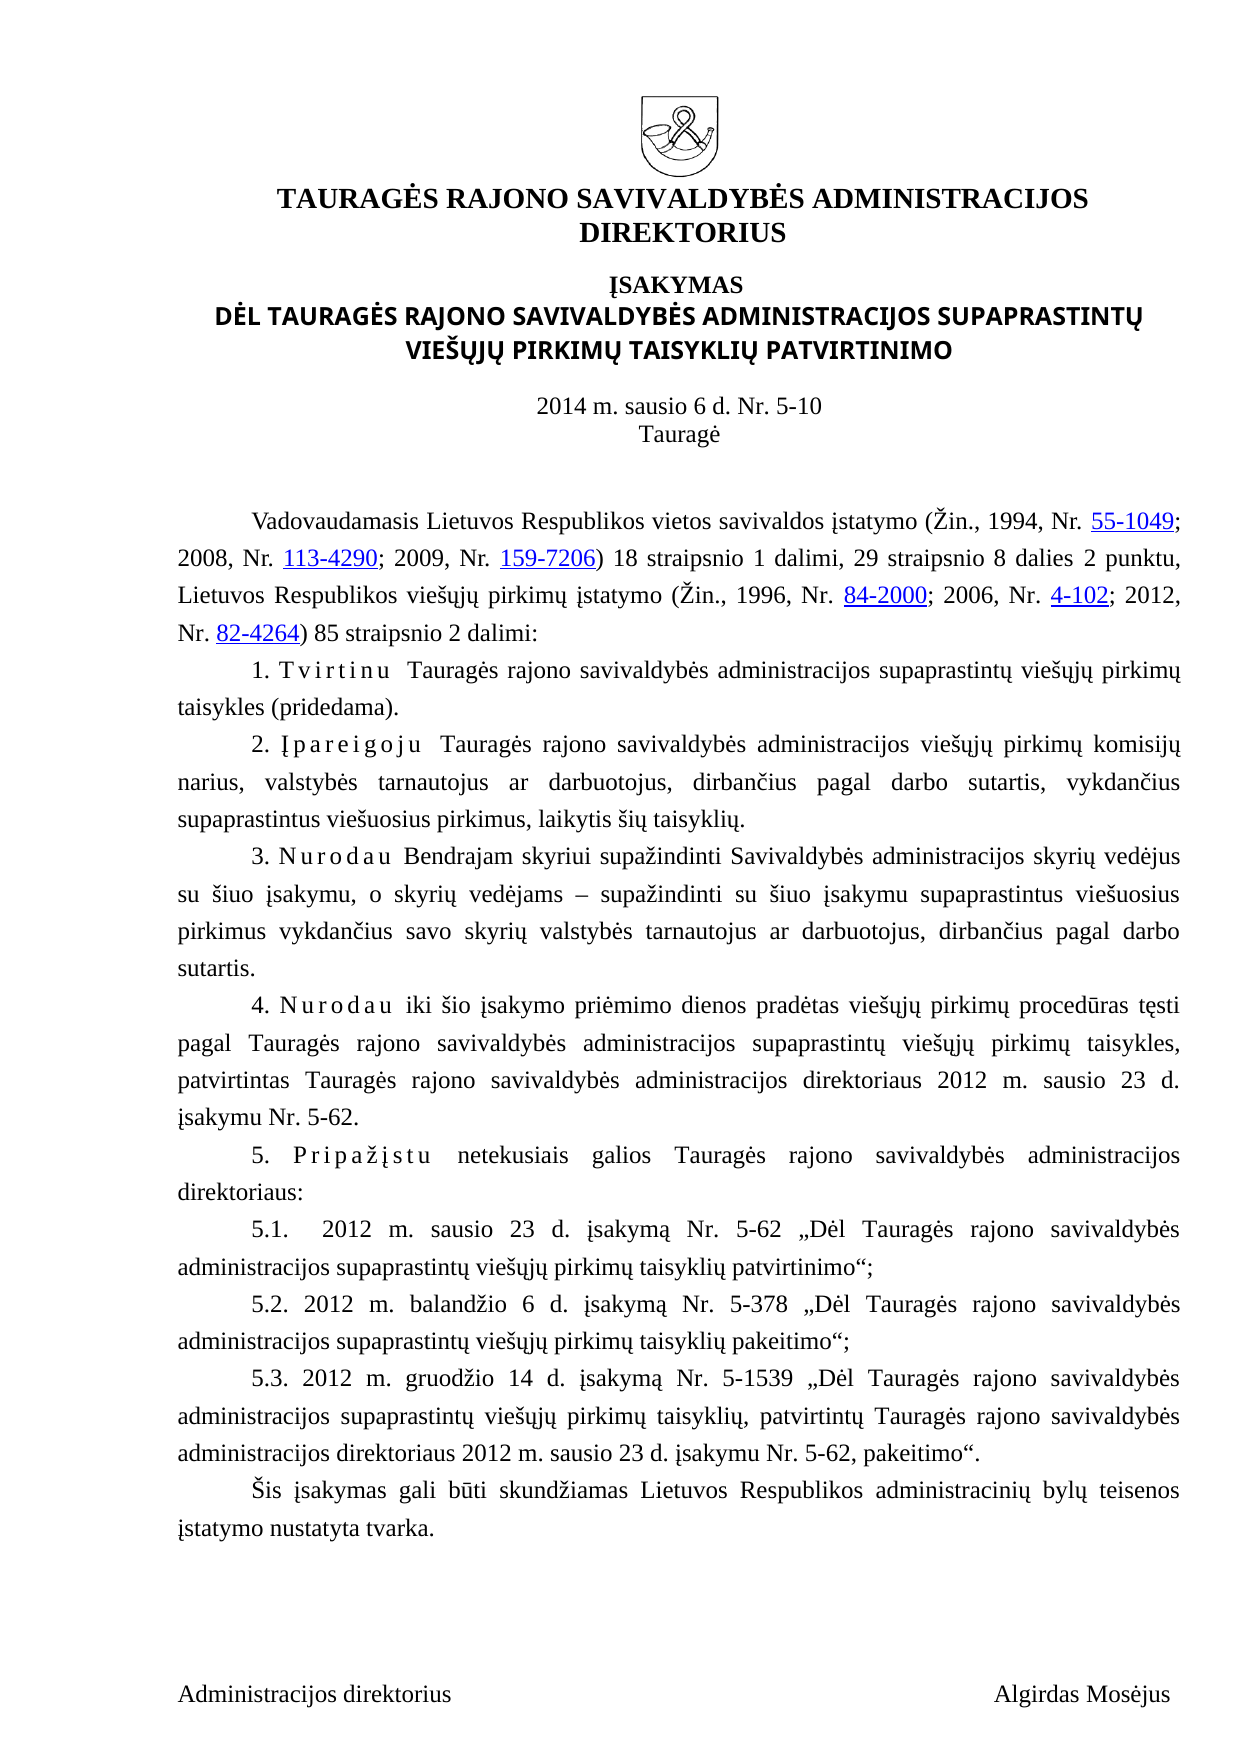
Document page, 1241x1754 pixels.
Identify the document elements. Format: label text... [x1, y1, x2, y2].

text 1. Tvirtinu Tauragės rajono savivaldybės administracijos supaprastintų viešųjų pirkimų taisykles (pridedama). [177, 655, 1181, 721]
text DIREKTORIUS [177, 215, 1181, 248]
text 5. Pripažįstu netekusiais galios Tauragės rajono savivaldybės administracijos direktoriaus: [177, 1140, 1181, 1206]
text DĖL TAURAGĖS RAJONO SAVIVALDYBĖS ADMINISTRACIJOS SUPAPRASTINTŲ VIEšŲJŲ PIRKIMŲ TAISYKLIŲ PATVIRTINIMO [177, 298, 1181, 367]
text 4. Nurodau iki šio įsakymo priėmimo dienos pradėtas viešųjų pirkimų procedūras tęsti pagal Tauragės rajono savivaldybės administracijos supaprastintų viešųjų pirkimų taisykles, patvirtintas Tauragės rajono savivaldybės administracijos direktoriaus 2012 m. sausio 23 d. įsakymu Nr. 5-62. [177, 991, 1181, 1131]
text 3. Nurodau Bendrajam skyriui supažindinti Savivaldybės administracijos skyrių vedėjus su šiuo įsakymu, o skyrių vedėjams – supažindinti su šiuo įsakymu supaprastintus viešuosius pirkimus vykdančius savo skyrių valstybės tarnautojus ar darbuotojus, dirbančius pagal darbo sutartis. [177, 841, 1181, 982]
text Šis įsakymas gali būti skundžiamas Lietuvos Respublikos administracinių bylų teisenos įstatymo nustatyta tvarka. [177, 1475, 1181, 1541]
text 2. Įpareigoju Tauragės rajono savivaldybės administracijos viešųjų pirkimų komisijų narius, valstybės tarnautojus ar darbuotojus, dirbančius pagal darbo sutartis, vykdančius supaprastintus viešuosius pirkimus, laikytis šių taisyklių. [177, 729, 1181, 833]
text Vadovaudamasis Lietuvos Respublikos vietos savivaldos įstatymo (Žin., 1994, Nr. 55-1049; 2008, Nr. 113-4290; 2009, Nr. 159-7206) 18 straipsnio 1 dalimi, 29 straipsnio 8 dalies 2 punktu, Lietuvos Respublikos viešųjų pirkimų įstatymo (Žin., 1996, Nr. 84-2000; 2006, Nr. 4-102; 2012, Nr. 82-4264) 85 straipsnio 2 dalimi: [177, 506, 1181, 646]
text Administracijos direktorius Algirdas Mosėjus [177, 1679, 1181, 1708]
text 2014 m. sausio 6 d. Nr. 5-10 [177, 391, 1181, 419]
text 5.2. 2012 m. balandžio 6 d. įsakymą Nr. 5-378 „Dėl Tauragės rajono savivaldybės administracijos supaprastintų viešųjų pirkimų taisyklių pakeitimo“; [177, 1289, 1181, 1355]
text TAURAGĖS RAJONO SAVIVALDYBĖS ADMINISTRACIJOS [177, 181, 1181, 215]
text 5.1. 2012 m. sausio 23 d. įsakymą Nr. 5-62 „Dėl Tauragės rajono savivaldybės administracijos supaprastintų viešųjų pirkimų taisyklių patvirtinimo“; [177, 1214, 1181, 1280]
text 5.3. 2012 m. gruodžio 14 d. įsakymą Nr. 5-1539 „Dėl Tauragės rajono savivaldybės administracijos supaprastintų viešųjų pirkimų taisyklių, patvirtintų Tauragės rajono savivaldybės administracijos direktoriaus 2012 m. sausio 23 d. įsakymu Nr. 5-62, pakeitimo“. [177, 1363, 1181, 1467]
text ĮSAKYMAS [177, 270, 1181, 298]
text Tauragė [177, 419, 1181, 448]
